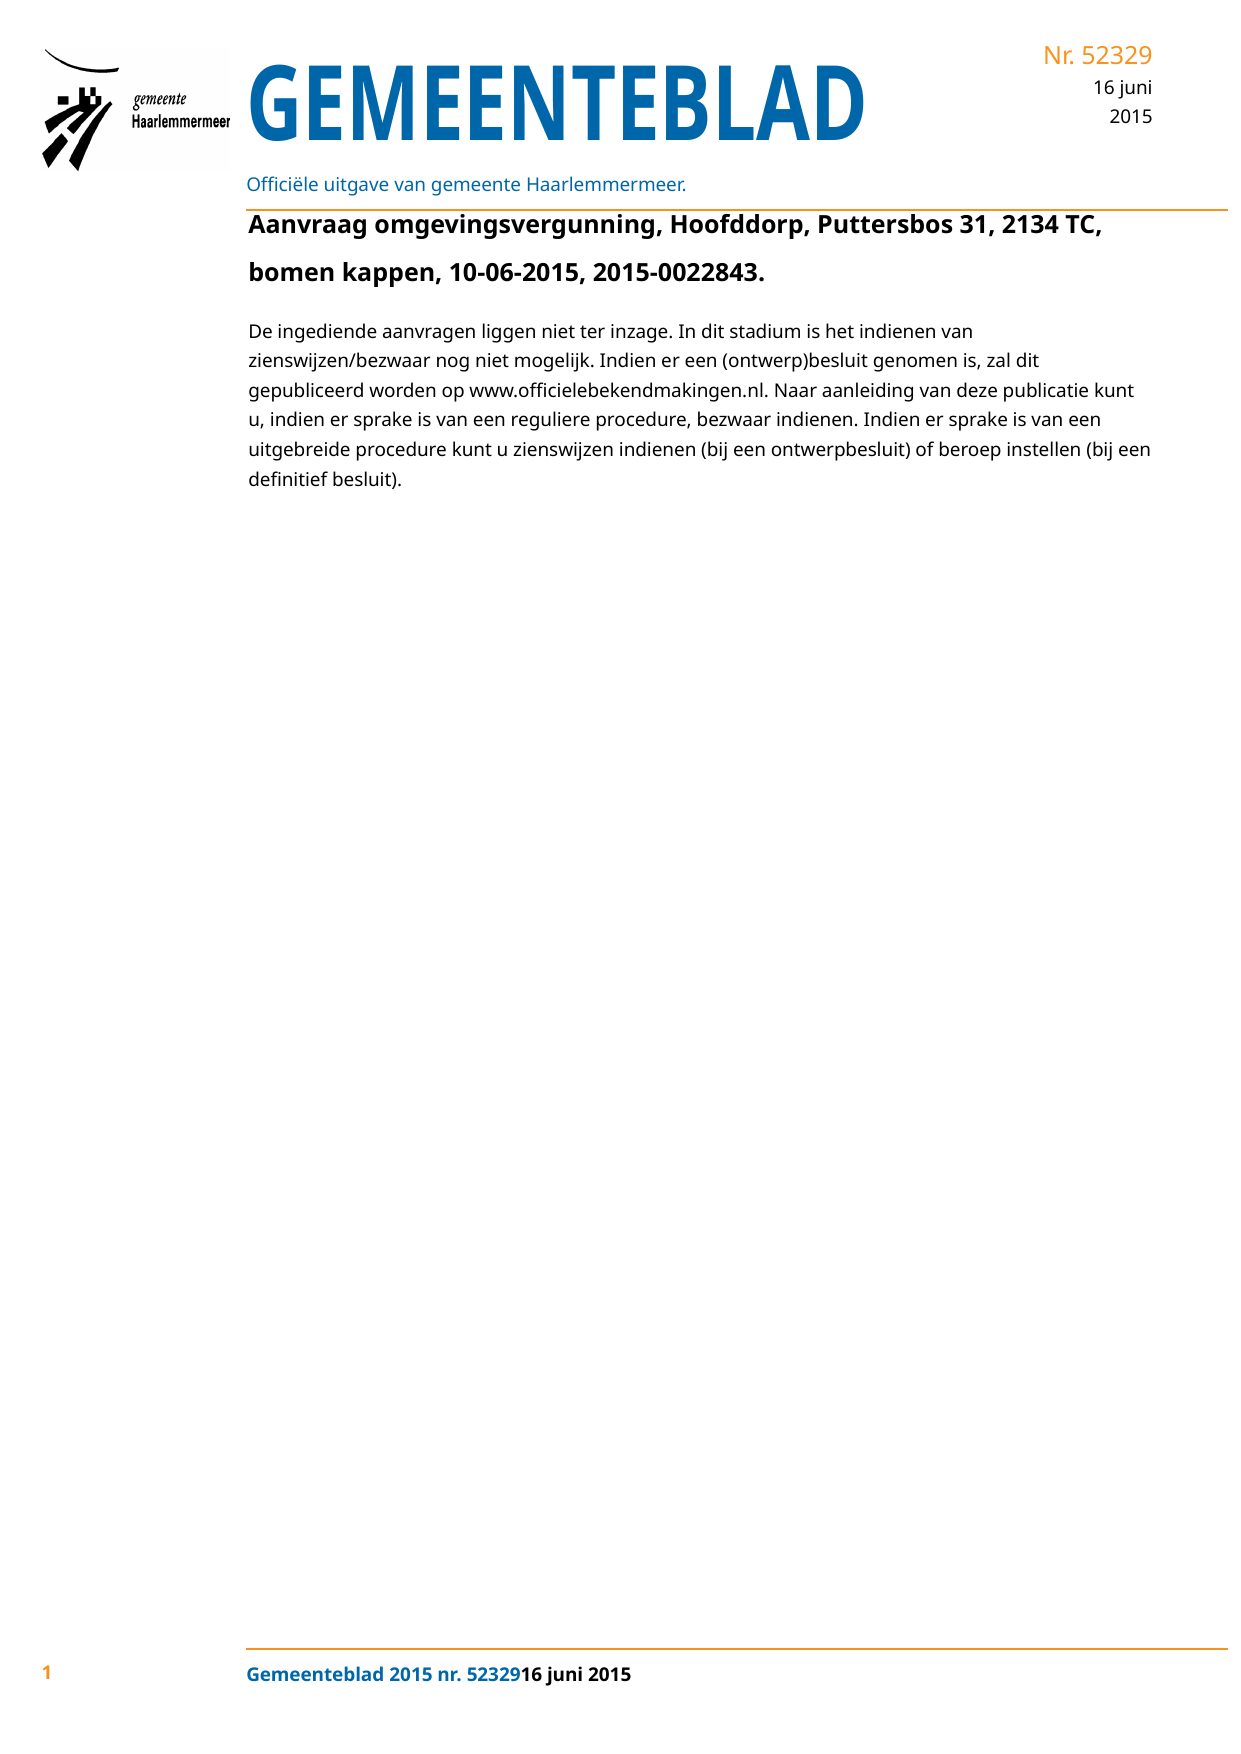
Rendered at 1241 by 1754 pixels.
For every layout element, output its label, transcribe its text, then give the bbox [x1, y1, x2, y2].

text De ingediende aanvragen liggen niet ter inzage. In dit stadium is het indienen van zienswijzen/bezwaar nog niet mogelijk. Indien er een (ontwerp)besluit genomen is, zal dit gepubliceerd worden op www.officielebekendmakingen.nl. Naar aanleiding van deze publicatie kunt u, indien er sprake is van een reguliere procedure, bezwaar indienen. Indien er sprake is van een uitgebreide procedure kunt u zienswijzen indienen (bij een ontwerpbesluit) of beroep instellen (bij een definitief besluit). [248, 318, 1152, 492]
picture [41, 47, 231, 172]
text Aanvraag omgevingsvergunning, Hoofddorp, Puttersbos 31, 2134 TC, bomen kappen, 10-06-2015, 2015-0022843. [248, 211, 1152, 288]
